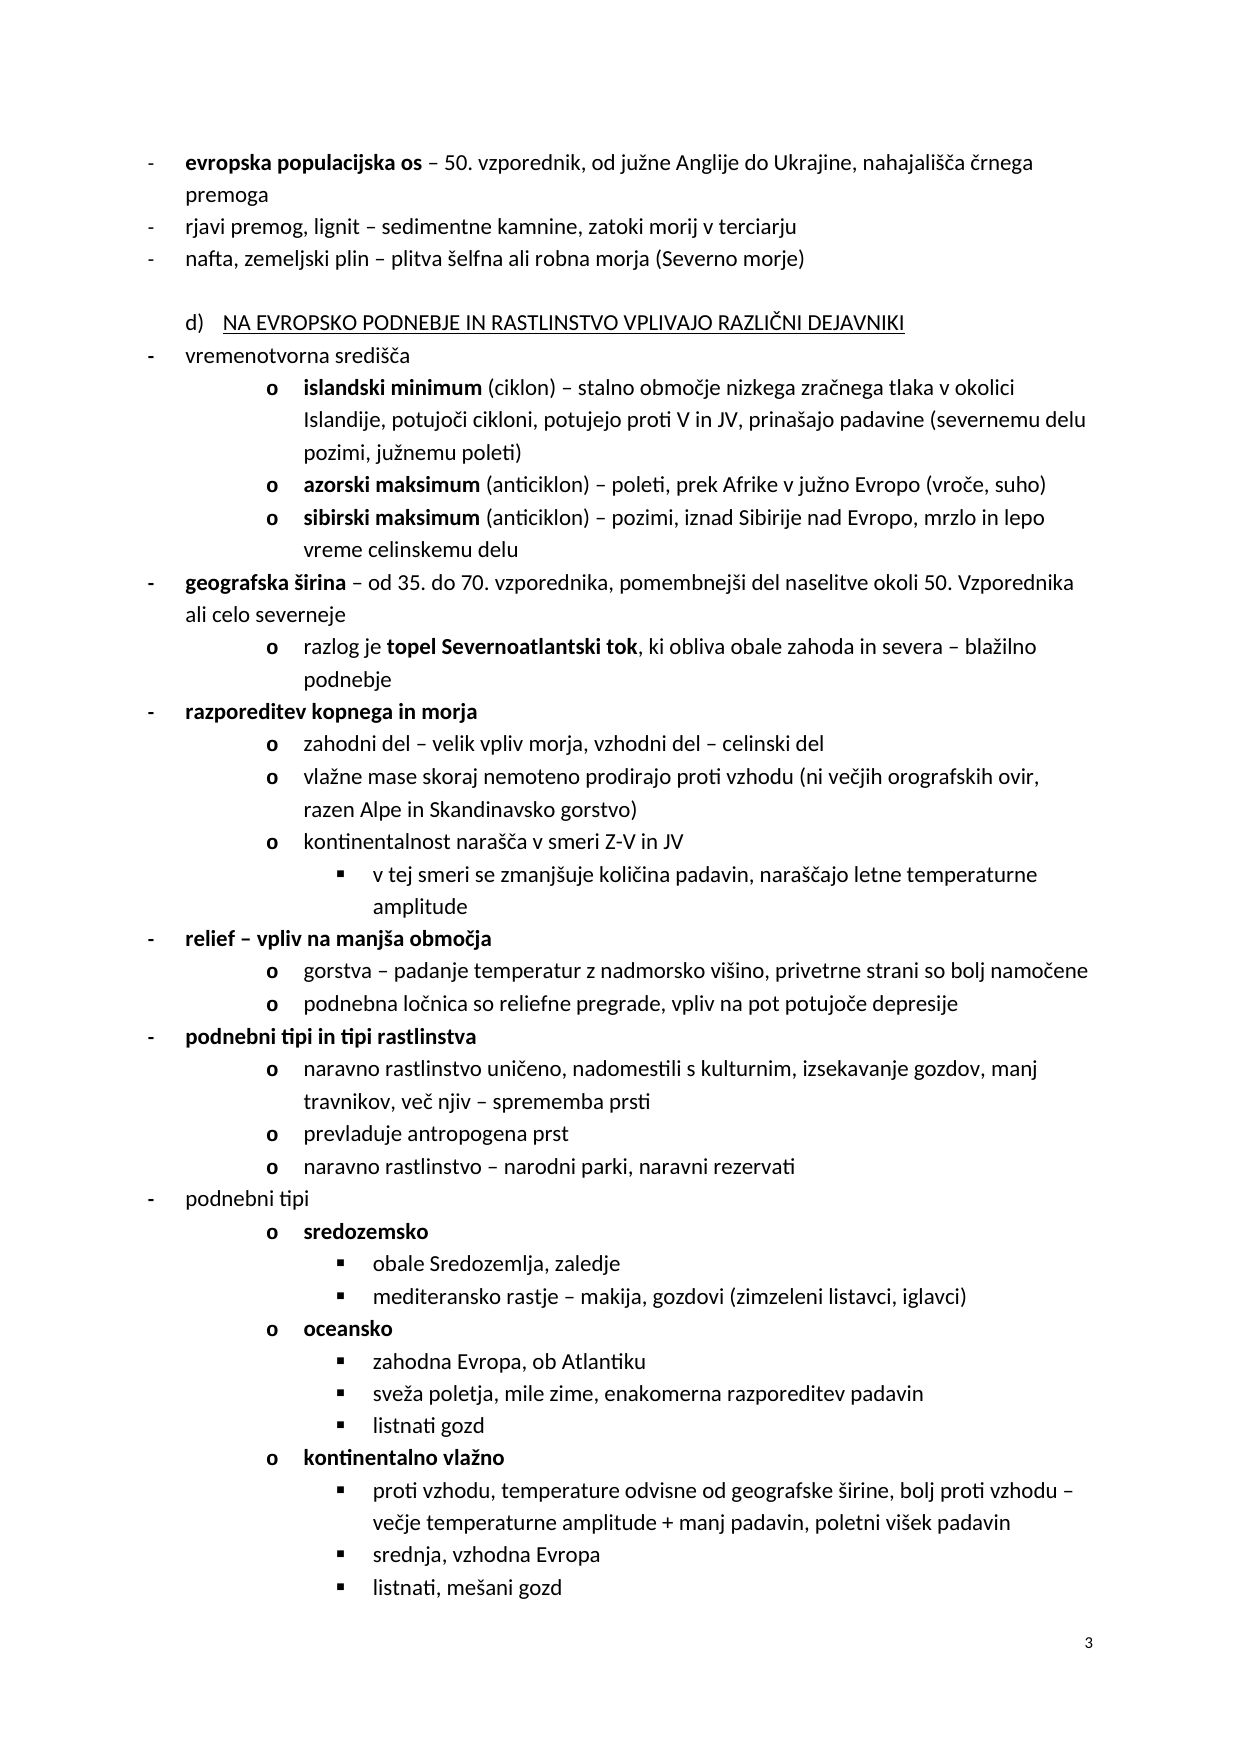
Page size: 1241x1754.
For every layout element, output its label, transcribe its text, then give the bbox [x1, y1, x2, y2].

list zahodni del – velik vpliv morja, vzhodni del – celinski del [266, 729, 1093, 758]
list islandski minimum (ciklon) – stalno območje nizkega zračnega tlaka v okolici Islandije, potujoči cikloni, potujejo proti V in JV, prinašajo padavine (severnemu delu pozimi, južnemu poleti) [266, 373, 1093, 466]
list podnebna ločnica so reliefne pregrade, vpliv na pot potujoče depresije [266, 989, 1093, 1018]
list kontinentalno vlažno [266, 1443, 1093, 1472]
list razporeditev kopnega in morja [148, 697, 1093, 725]
list naravno rastlinstvo uničeno, nadomestili s kulturnim, izsekavanje gozdov, manj travnikov, več njiv – sprememba prsti [266, 1054, 1093, 1115]
list sveža poletja, mile zime, enakomerna razporeditev padavin [335, 1379, 1093, 1407]
list sredozemsko [266, 1217, 1093, 1245]
list proti vzhodu, temperature odvisne od geografske širine, bolj proti vzhodu – večje temperaturne amplitude + manj padavin, poletni višek padavin [335, 1476, 1093, 1536]
list sibirski maksimum (anticiklon) – pozimi, iznad Sibirije nad Evropo, mrzlo in lepo vreme celinskemu delu [266, 503, 1093, 563]
list NA EVROPSKO PODNEBJE IN RASTLINSTVO VPLIVAJO RAZLIČNI DEJAVNIKI [185, 308, 1093, 337]
list listnati gozd [335, 1411, 1093, 1439]
list podnebni tipi [148, 1184, 1093, 1213]
list nafta, zemeljski plin – plitva šelfna ali robna morja (Severno morje) [148, 244, 1093, 272]
list gorstva – padanje temperatur z nadmorsko višino, privetrne strani so bolj namočene [266, 956, 1093, 985]
list v tej smeri se zmanjšuje količina padavin, naraščajo letne temperaturne amplitude [335, 860, 1093, 920]
list vlažne mase skoraj nemoteno prodirajo proti vzhodu (ni večjih orografskih ovir, razen Alpe in Skandinavsko gorstvo) [266, 762, 1093, 823]
list mediteransko rastje – makija, gozdovi (zimzeleni listavci, iglavci) [335, 1282, 1093, 1310]
list prevladuje antropogena prst [266, 1119, 1093, 1147]
list zahodna Evropa, ob Atlantiku [335, 1347, 1093, 1375]
list evropska populacijska os – 50. vzporednik, od južne Anglije do Ukrajine, nahajališča črnega premoga [148, 148, 1093, 208]
list kontinentalnost narašča v smeri Z-V in JV [266, 827, 1093, 855]
list relief – vpliv na manjša območja [148, 924, 1093, 952]
list razlog je topel Severnoatlantski tok, ki obliva obale zahoda in severa – blažilno podnebje [266, 632, 1093, 693]
list geografska širina – od 35. do 70. vzporednika, pomembnejši del naselitve okoli 50. Vzporednika ali celo severneje [148, 568, 1093, 628]
list srednja, vzhodna Evropa [335, 1541, 1093, 1568]
list rjavi premog, lignit – sedimentne kamnine, zatoki morij v terciarju [148, 212, 1093, 240]
list naravno rastlinstvo – narodni parki, naravni rezervati [266, 1152, 1093, 1180]
list podnebni tipi in tipi rastlinstva [148, 1022, 1093, 1050]
list oceansko [266, 1314, 1093, 1342]
list obale Sredozemlja, zaledje [335, 1249, 1093, 1278]
list azorski maksimum (anticiklon) – poleti, prek Afrike v južno Evropo (vroče, suho) [266, 470, 1093, 498]
list vremenotvorna središča [148, 341, 1093, 369]
list listnati, mešani gozd [335, 1573, 1093, 1601]
